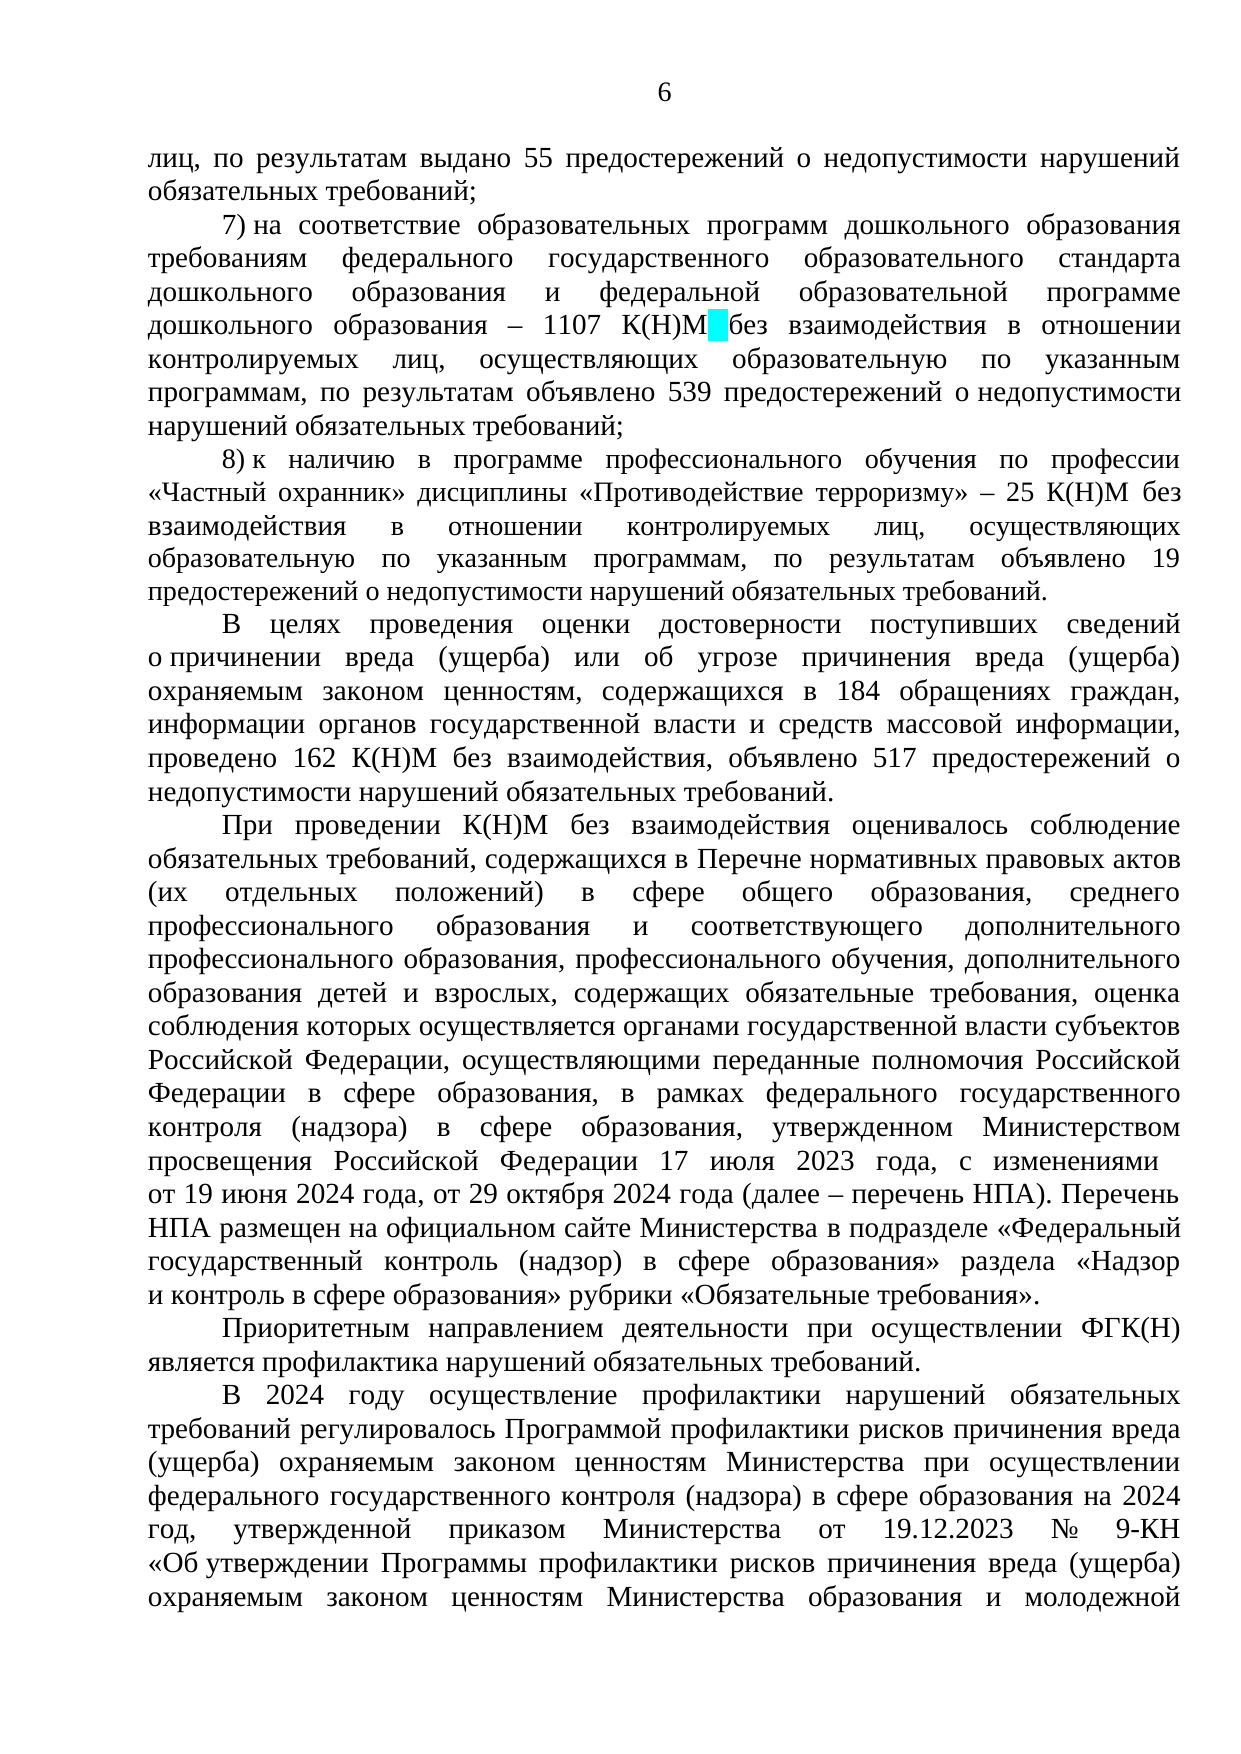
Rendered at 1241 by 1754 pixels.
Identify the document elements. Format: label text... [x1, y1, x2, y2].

text В 2024 году осуществление профилактики нарушений обязательных требований регулировалось Программой профилактики рисков причинения вреда (ущерба) охраняемым законом ценностям Министерства при осуществлении федерального государственного контроля (надзора) в сфере образования на 2024 год, утвержденной приказом Министерства от 19.12.2023 № 9-КН «Об утверждении Программы профилактики рисков причинения вреда (ущерба) охраняемым законом ценностям Министерства образования и молодежной [148, 1377, 1181, 1612]
text При проведении К(Н)М без взаимодействия оценивалось соблюдение обязательных требований, содержащихся в Перечне нормативных правовых актов (их отдельных положений) в сфере общего образования, среднего профессионального образования и соответствующего дополнительного профессионального образования, профессионального обучения, дополнительного образования детей и взрослых, содержащих обязательные требования, оценка соблюдения которых осуществляется органами государственной власти субъектов Российской Федерации, осуществляющими переданные полномочия Российской Федерации в сфере образования, в рамках федерального государственного контроля (надзора) в сфере образования, утвержденном Министерством просвещения Российской Федерации 17 июля 2023 года, с изменениями от 19 июня 2024 года, от 29 октября 2024 года (далее – перечень НПА). Перечень НПА размещен на официальном сайте Министерства в подразделе «Федеральный государственный контроль (надзор) в сфере образования» раздела «Надзор и контроль в сфере образования» рубрики «Обязательные требования». [148, 807, 1181, 1310]
text Приоритетным направлением деятельности при осуществлении ФГК(Н) является профилактика нарушений обязательных требований. [148, 1310, 1181, 1377]
text 8) к наличию в программе профессионального обучения по профессии «Частный охранник» дисциплины «Противодействие терроризму» – 25 К(Н)М без взаимодействия в отношении контролируемых лиц, осуществляющих образовательную по указанным программам, по результатам объявлено 19 предостережений о недопустимости нарушений обязательных требований. [148, 442, 1181, 606]
text 7) на соответствие образовательных программ дошкольного образования требованиям федерального государственного образовательного стандарта дошкольного образования и федеральной образовательной программе дошкольного образования – 1107 К(Н)М без взаимодействия в отношении контролируемых лиц, осуществляющих образовательную по указанным программам, по результатам объявлено 539 предостережений о недопустимости нарушений обязательных требований; [148, 207, 1181, 442]
text лиц, по результатам выдано 55 предостережений о недопустимости нарушений обязательных требований; [148, 140, 1181, 207]
text В целях проведения оценки достоверности поступивших сведений о причинении вреда (ущерба) или об угрозе причинения вреда (ущерба) охраняемым законом ценностям, содержащихся в 184 обращениях граждан, информации органов государственной власти и средств массовой информации, проведено 162 К(Н)М без взаимодействия, объявлено 517 предостережений о недопустимости нарушений обязательных требований. [148, 606, 1181, 807]
